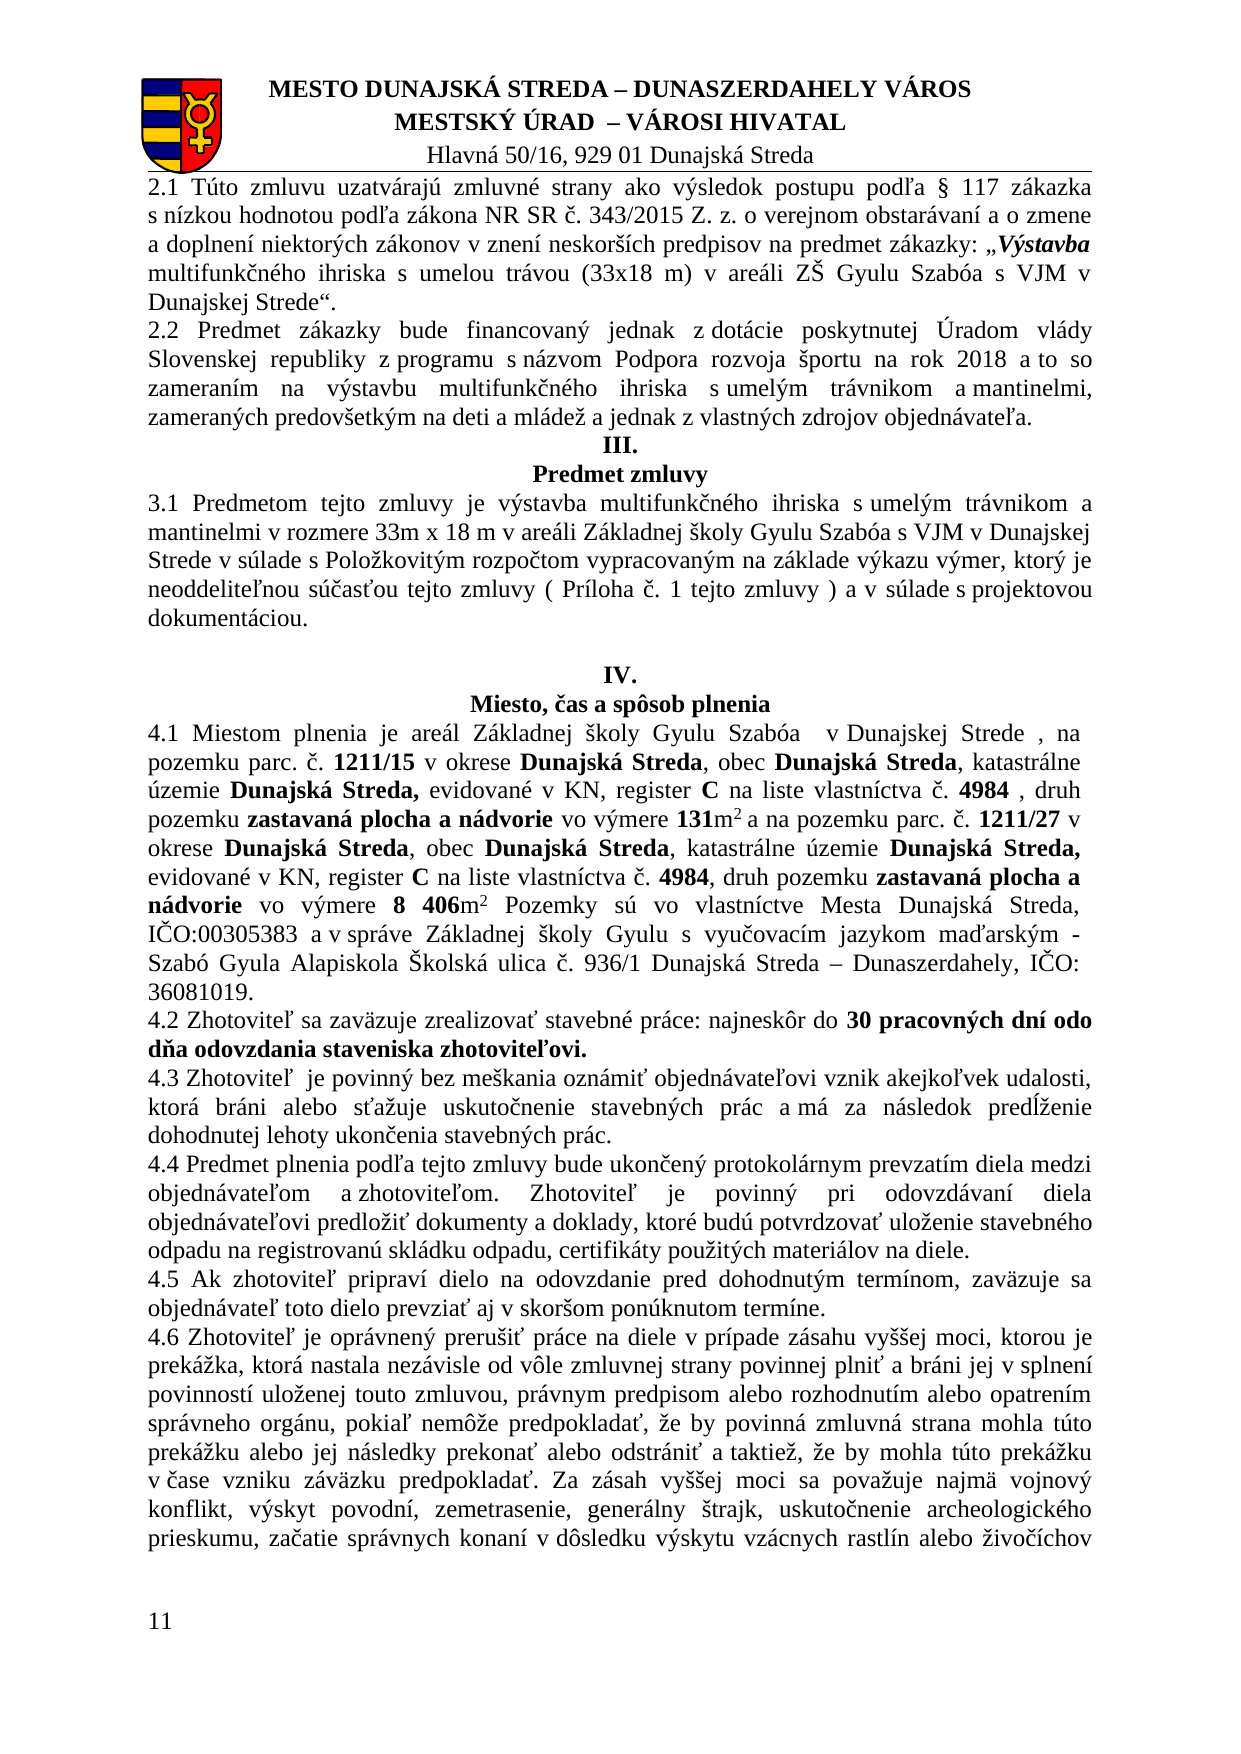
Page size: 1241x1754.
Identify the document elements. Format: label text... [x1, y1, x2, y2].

text Miesto, čas a spôsob plnenia [148, 689, 1092, 718]
text 4.1 Miestom plnenia je areál Základnej školy Gyulu Szabóa v Dunajskej Strede , na pozemku parc. č. 1211/15 v okrese Dunajská Streda, obec Dunajská Streda, katastrálne územie Dunajská Streda, evidované v KN, register C na liste vlastníctva č. 4984 , druh pozemku zastavaná plocha a nádvorie vo výmere 131m2 a na pozemku parc. č. 1211/27 v okrese Dunajská Streda, obec Dunajská Streda, katastrálne územie Dunajská Streda, evidované v KN, register C na liste vlastníctva č. 4984, druh pozemku zastavaná plocha a nádvorie vo výmere 8 406m2 Pozemky sú vo vlastníctve Mesta Dunajská Streda, IČO:00305383 a v správe Základnej školy Gyulu s vyučovacím jazykom maďarským - Szabó Gyula Alapiskola Školská ulica č. 936/1 Dunajská Streda – Dunaszerdahely, IČO: 36081019. [148, 718, 1081, 1006]
text IV. [148, 661, 1092, 689]
text Predmet zmluvy [148, 459, 1092, 488]
text III. [148, 431, 1092, 459]
text 2.2 Predmet zákazky bude financovaný jednak z dotácie poskytnutej Úradom vlády Slovenskej republiky z programu s názvom Podpora rozvoja športu na rok 2018 a to so zameraním na výstavbu multifunkčného ihriska s umelým trávnikom a mantinelmi, zameraných predovšetkým na deti a mládež a jednak z vlastných zdrojov objednávateľa. [148, 316, 1092, 431]
text 4.4 Predmet plnenia podľa tejto zmluvy bude ukončený protokolárnym prevzatím diela medzi objednávateľom a zhotoviteľom. Zhotoviteľ je povinný pri odovzdávaní diela objednávateľovi predložiť dokumenty a doklady, ktoré budú potvrdzovať uloženie stavebného odpadu na registrovanú skládku odpadu, certifikáty použitých materiálov na diele. [148, 1149, 1092, 1264]
text 3.1 Predmetom tejto zmluvy je výstavba multifunkčného ihriska s umelým trávnikom a mantinelmi v rozmere 33m x 18 m v areáli Základnej školy Gyulu Szabóa s VJM v Dunajskej Strede v súlade s Položkovitým rozpočtom vypracovaným na základe výkazu výmer, ktorý je neoddeliteľnou súčasťou tejto zmluvy ( Príloha č. 1 tejto zmluvy ) a v súlade s projektovou dokumentáciou. [148, 488, 1092, 632]
text 4.2 Zhotoviteľ sa zaväzuje zrealizovať stavebné práce: najneskôr do 30 pracovných dní odo dňa odovzdania staveniska zhotoviteľovi. [148, 1006, 1092, 1063]
text 4.3 Zhotoviteľ je povinný bez meškania oznámiť objednávateľovi vznik akejkoľvek udalosti, ktorá bráni alebo sťažuje uskutočnenie stavebných prác a má za následok predĺženie dohodnutej lehoty ukončenia stavebných prác. [148, 1063, 1092, 1149]
text 4.5 Ak zhotoviteľ pripraví dielo na odovzdanie pred dohodnutým termínom, zaväzuje sa objednávateľ toto dielo prevziať aj v skoršom ponúknutom termíne. [148, 1264, 1092, 1322]
text 4.6 Zhotoviteľ je oprávnený prerušiť práce na diele v prípade zásahu vyššej moci, ktorou je prekážka, ktorá nastala nezávisle od vôle zmluvnej strany povinnej plniť a bráni jej v splnení povinností uloženej touto zmluvou, právnym predpisom alebo rozhodnutím alebo opatrením správneho orgánu, pokiaľ nemôže predpokladať, že by povinná zmluvná strana mohla túto prekážku alebo jej následky prekonať alebo odstrániť a taktiež, že by mohla túto prekážku v čase vzniku záväzku predpokladať. Za zásah vyššej moci sa považuje najmä vojnový konflikt, výskyt povodní, zemetrasenie, generálny štrajk, uskutočnenie archeologického prieskumu, začatie správnych konaní v dôsledku výskytu vzácnych rastlín alebo živočíchov [148, 1322, 1092, 1552]
text 2.1 Túto zmluvu uzatvárajú zmluvné strany ako výsledok postupu podľa § 117 zákazka s nízkou hodnotou podľa zákona NR SR č. 343/2015 Z. z. o verejnom obstarávaní a o zmene a doplnení niektorých zákonov v znení neskorších predpisov na predmet zákazky: „Výstavba multifunkčného ihriska s umelou trávou (33x18 m) v areáli ZŠ Gyulu Szabóa s VJM v Dunajskej Strede“. [148, 172, 1092, 316]
